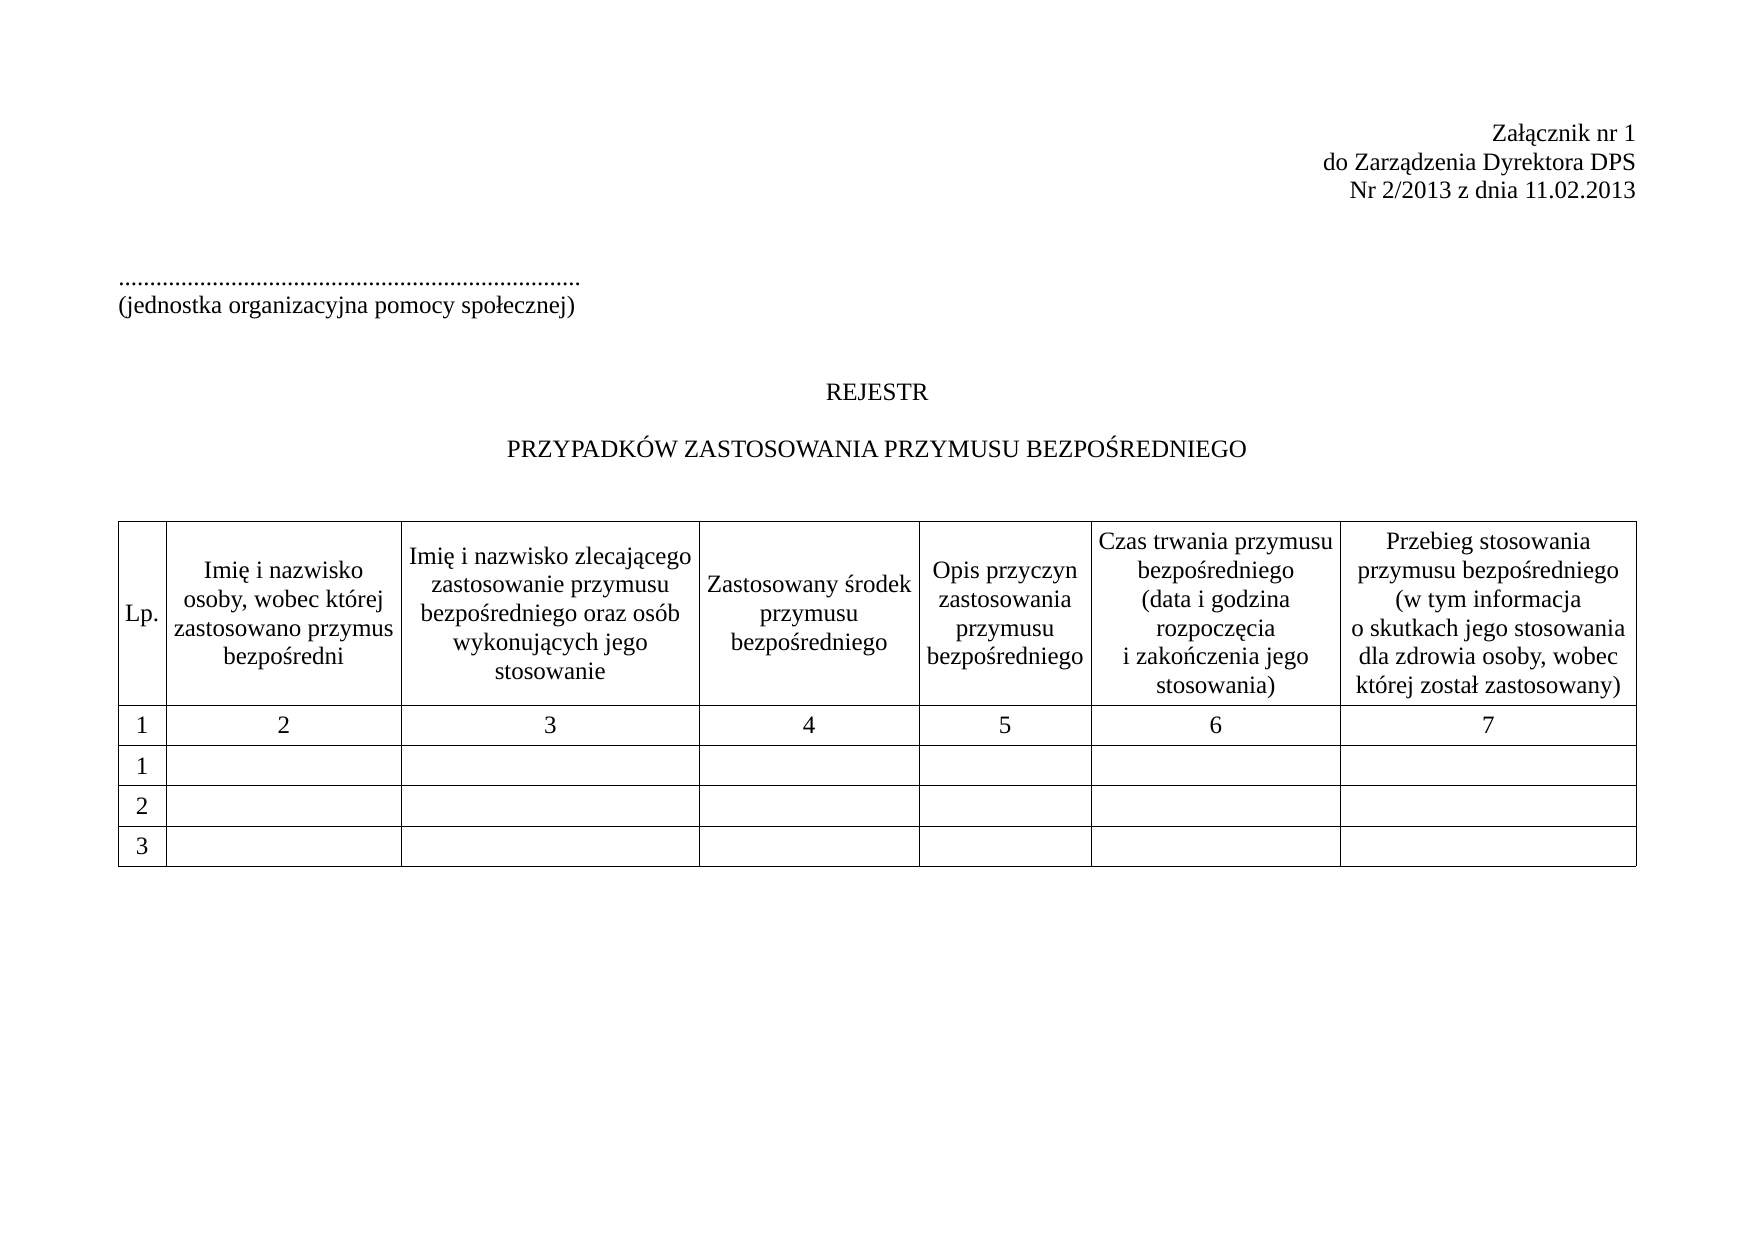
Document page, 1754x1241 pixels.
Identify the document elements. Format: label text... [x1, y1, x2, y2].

table_cell [700, 746, 919, 785]
table_cell [167, 827, 401, 866]
table_cell 2 [119, 786, 166, 826]
table_cell 7 [1341, 706, 1636, 745]
table_header Opis przyczyn zastosowania przymusu bezpośredniego [920, 522, 1091, 705]
text PRZYPADKÓW ZASTOSOWANIA PRZYMUSU BEZPOŚREDNIEGO [118, 434, 1636, 463]
table_cell 4 [700, 706, 919, 745]
table_header Czas trwania przymusu bezpośredniego (data i godzina rozpoczęcia i zakończenia jego stosowania) [1092, 522, 1340, 705]
table_cell 1 [119, 706, 166, 745]
table_cell [1341, 786, 1636, 826]
table_cell [700, 786, 919, 826]
table_header Imię i nazwisko osoby, wobec której zastosowano przymus bezpośredni [167, 522, 401, 705]
table_cell [1092, 827, 1340, 866]
text (jednostka organizacyjna pomocy społecznej) [118, 291, 1636, 319]
text .......................................................................... [118, 262, 1636, 291]
text Załącznik nr 1 [118, 118, 1636, 147]
text Nr 2/2013 z dnia 11.02.2013 [118, 176, 1636, 204]
table_cell 5 [920, 706, 1091, 745]
table_cell 1 [119, 746, 166, 785]
table_cell 6 [1092, 706, 1340, 745]
table_cell [1092, 746, 1340, 785]
table_cell [402, 746, 699, 785]
table_cell 3 [402, 706, 699, 745]
table_cell [1341, 827, 1636, 866]
table_cell [1092, 786, 1340, 826]
table_cell [167, 746, 401, 785]
text REJESTR [118, 377, 1636, 406]
text do Zarządzenia Dyrektora DPS [118, 147, 1636, 176]
table_cell [920, 746, 1091, 785]
table_cell [920, 827, 1091, 866]
table_cell [1341, 746, 1636, 785]
table_cell 2 [167, 706, 401, 745]
table_cell 3 [119, 827, 166, 866]
table_header Zastosowany środek przymusu bezpośredniego [700, 522, 919, 705]
table_cell [920, 786, 1091, 826]
table_header Imię i nazwisko zlecającego zastosowanie przymusu bezpośredniego oraz osób wykonujących jego stosowanie [402, 522, 699, 705]
table_header Lp. [119, 522, 166, 705]
table_cell [700, 827, 919, 866]
table_cell [167, 786, 401, 826]
table_cell [402, 827, 699, 866]
table_header Przebieg stosowania przymusu bezpośredniego (w tym informacja o skutkach jego stosowania dla zdrowia osoby, wobec której został zastosowany) [1341, 522, 1636, 705]
table_cell [402, 786, 699, 826]
